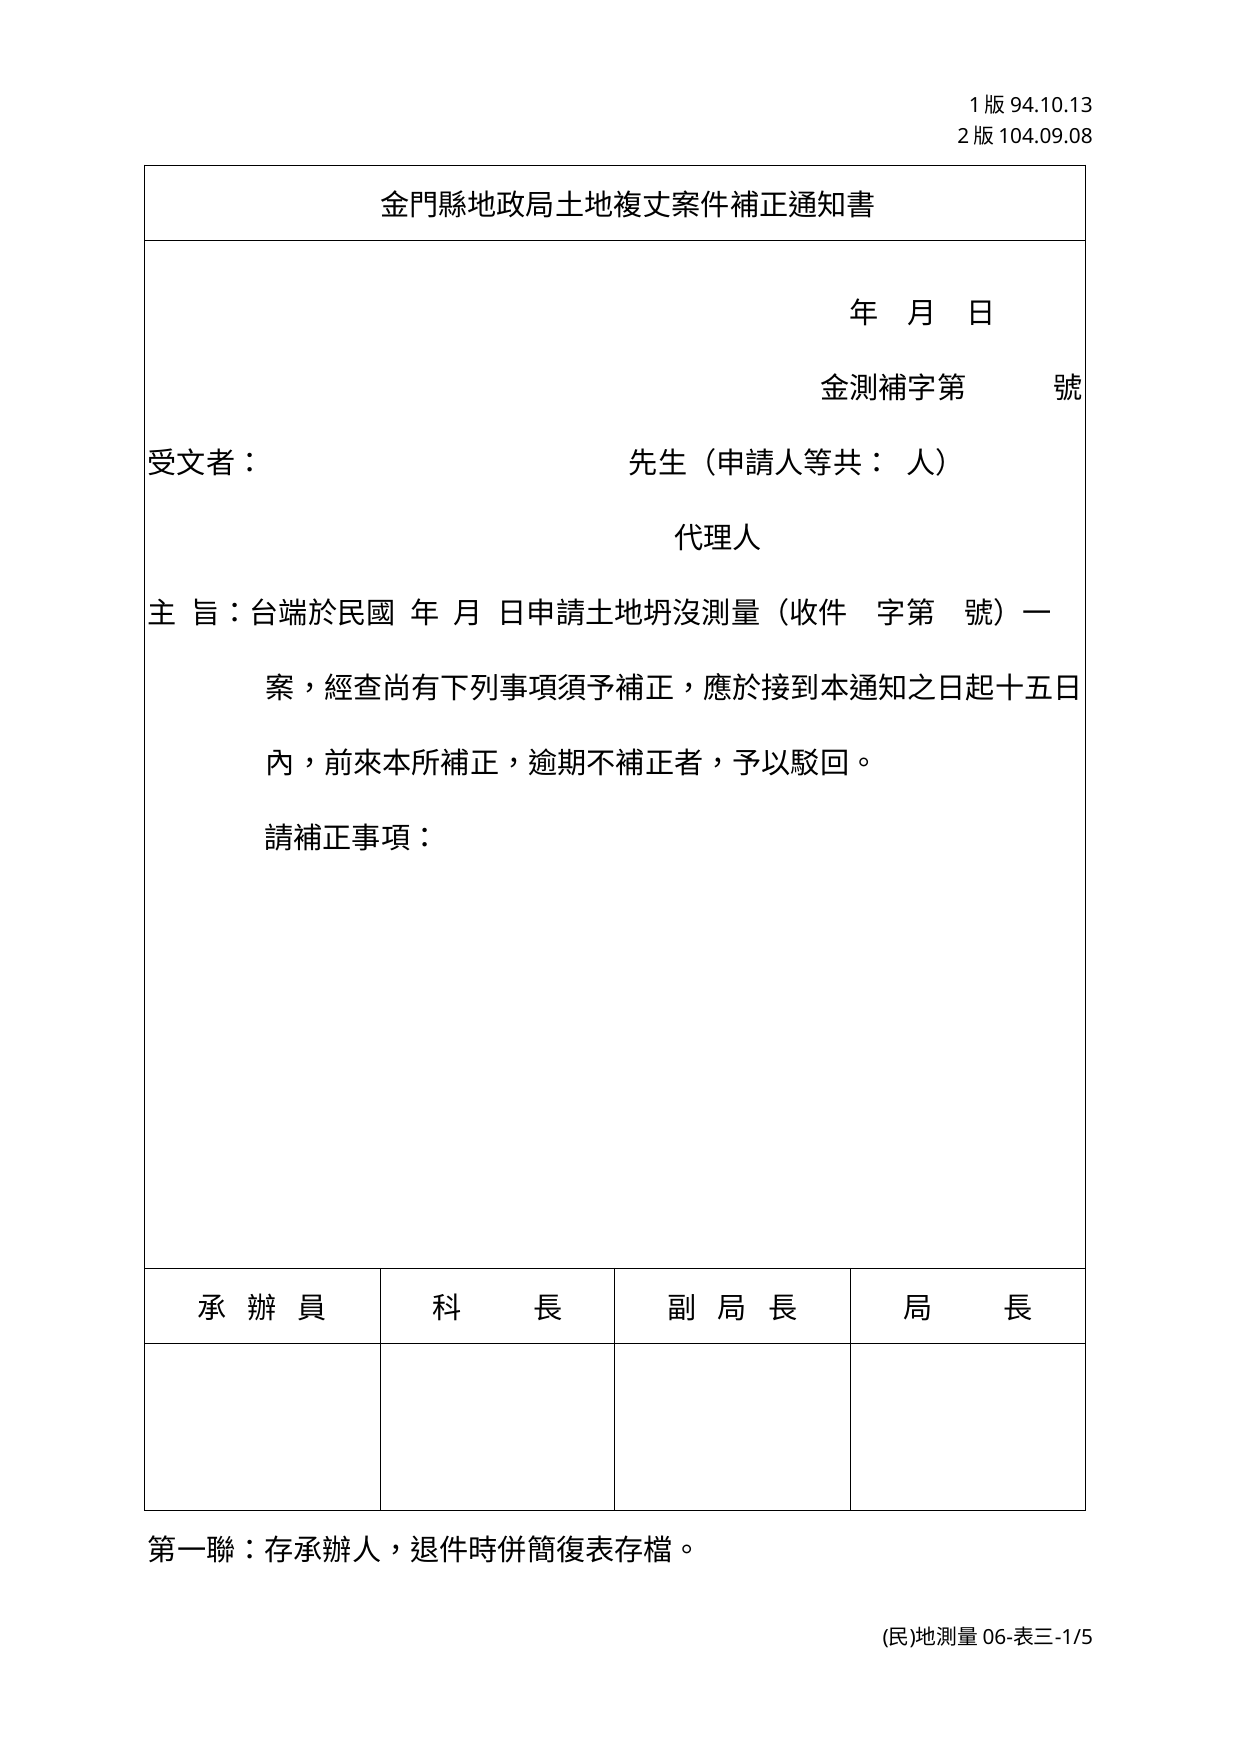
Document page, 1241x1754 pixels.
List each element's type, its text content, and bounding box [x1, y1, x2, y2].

table_cell 承辦員 [145, 1269, 380, 1343]
text 第一聯：存承辦人，退件時併簡復表存檔。 [148, 1510, 1092, 1585]
table_cell 科長 [381, 1269, 614, 1343]
table_header 金門縣地政局土地複丈案件補正通知書 [145, 166, 1085, 240]
table_cell [145, 1344, 380, 1510]
table_cell 年 月 日 金測補字第 號 受文者： 先生（申請人等共： 人） 代理人 主 旨：台端於民國 年 月 日申請土地坍沒測量（收件 字第 號）一案，經查尚有下列事項須予補正，應於接到本通知之日起十五日內，前來本所補正，逾期不補正者，予以駁回。 請補正事項： [145, 241, 1085, 1268]
table_cell [851, 1344, 1085, 1510]
table_cell [615, 1344, 850, 1510]
table_cell 副局長 [615, 1269, 850, 1343]
table_cell 局長 [851, 1269, 1085, 1343]
table_cell [381, 1344, 614, 1510]
